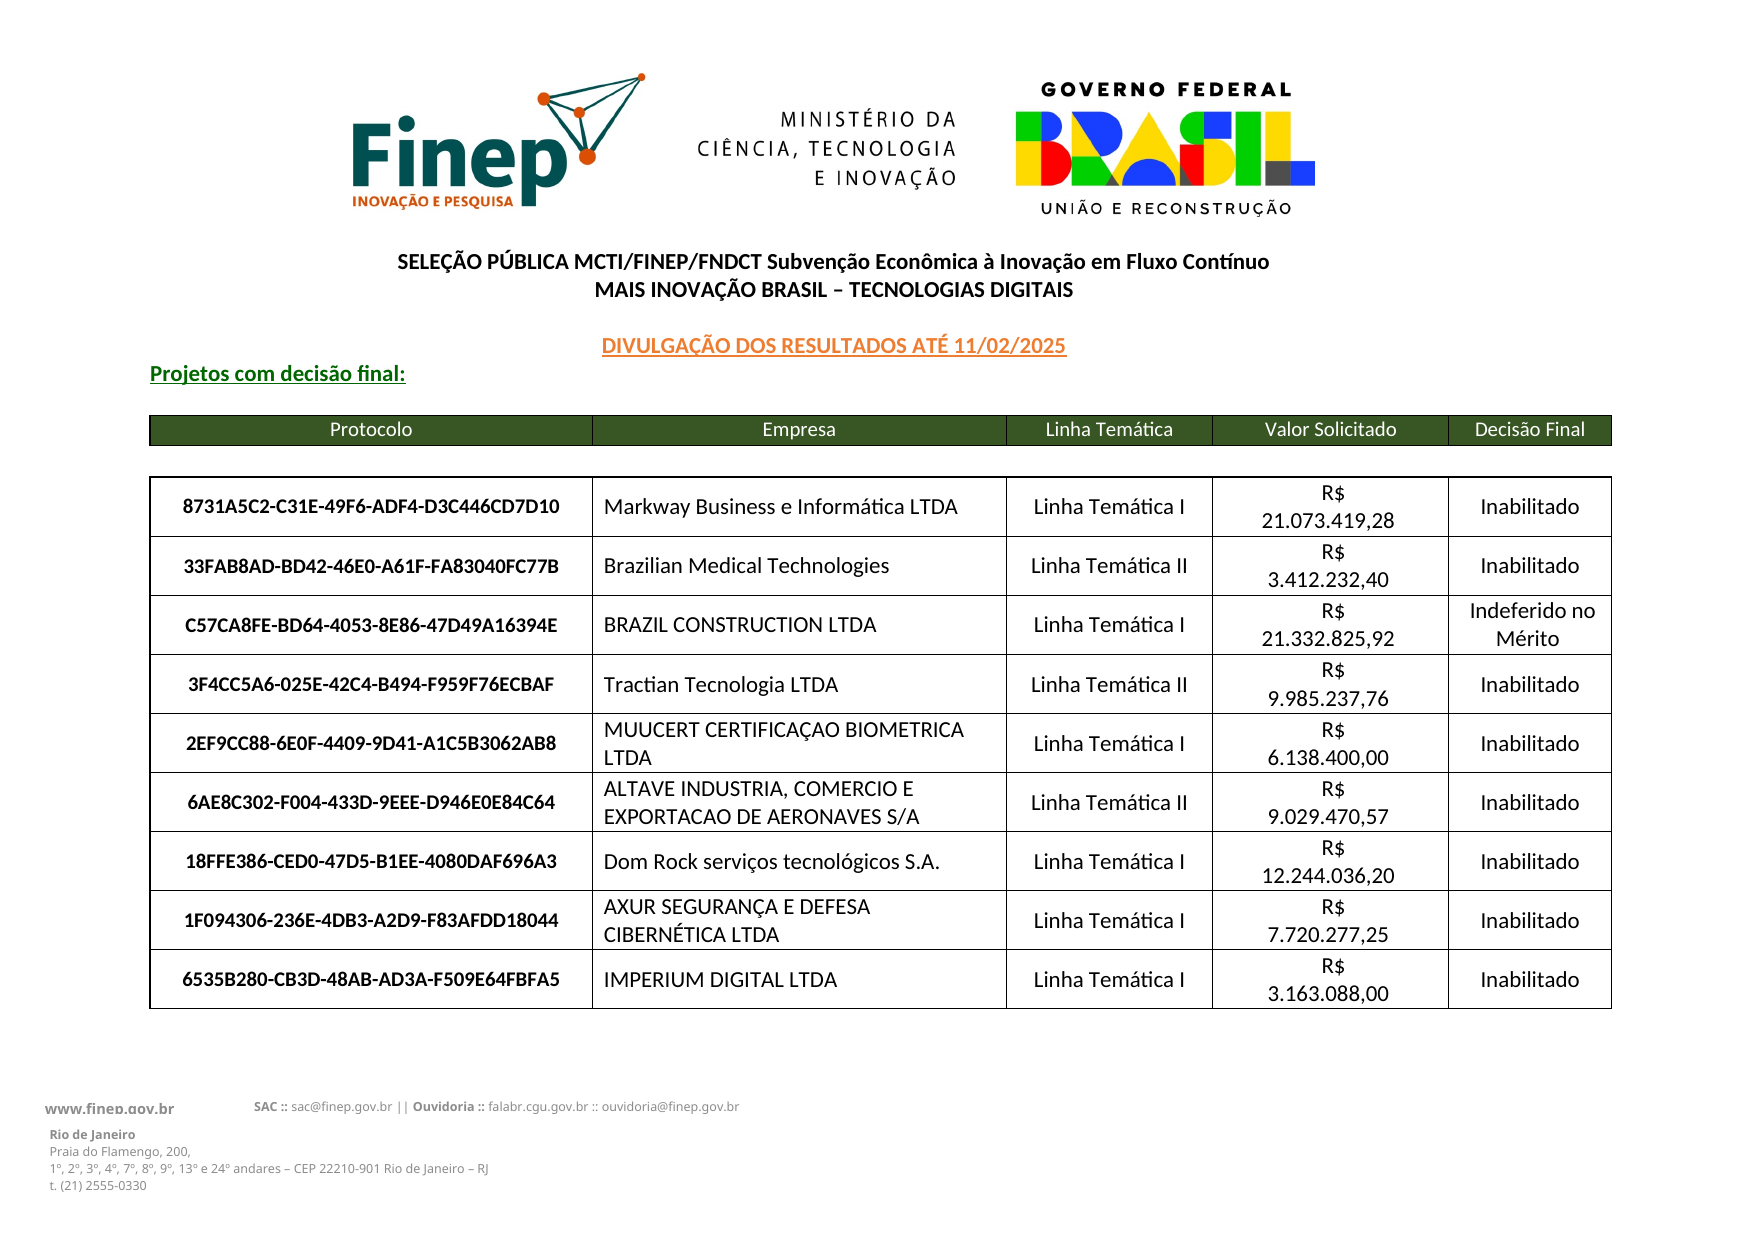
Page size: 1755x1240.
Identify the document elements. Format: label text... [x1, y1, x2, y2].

table_cell Linha Temática I [1007, 596, 1212, 654]
table_cell 18FFE386-CED0-47D5-B1EE-4080DAF696A3 [151, 832, 592, 890]
table_cell Linha Temática I [1007, 950, 1212, 1008]
table_cell Markway Business e Informática LTDA [593, 478, 1006, 536]
table_cell R$ 21.332.825,92 [1213, 596, 1448, 654]
table_cell BRAZIL CONSTRUCTION LTDA [593, 596, 1006, 654]
table_cell 1F094306-236E-4DB3-A2D9-F83AFDD18044 [151, 891, 592, 949]
table_cell Brazilian Medical Technologies [593, 537, 1006, 594]
table_cell Linha Temática II [1007, 537, 1212, 594]
table_cell MUUCERT CERTIFICAÇAO BIOMETRICA LTDA [593, 714, 1006, 772]
table_cell Linha Temática II [1007, 773, 1212, 831]
table_cell 3F4CC5A6-025E-42C4-B494-F959F76ECBAF [151, 655, 592, 713]
table_cell 33FAB8AD-BD42-46E0-A61F-FA83040FC77B [151, 537, 592, 594]
table_cell Linha Temática I [1007, 891, 1212, 949]
table_cell Linha Temática I [1007, 478, 1212, 536]
table_cell C57CA8FE-BD64-4053-8E86-47D49A16394E [151, 596, 592, 654]
table_cell R$ 21.073.419,28 [1213, 478, 1448, 536]
table_cell R$ 12.244.036,20 [1213, 832, 1448, 890]
table_cell Indeferido no Mérito [1449, 596, 1611, 654]
table_cell Tractian Tecnologia LTDA [593, 655, 1006, 713]
table_cell Inabilitado [1449, 655, 1611, 713]
table_cell Inabilitado [1449, 950, 1611, 1008]
table_cell Inabilitado [1449, 773, 1611, 831]
table_cell IMPERIUM DIGITAL LTDA [593, 950, 1006, 1008]
table_cell Linha Temática II [1007, 655, 1212, 713]
table_cell R$ 3.412.232,40 [1213, 537, 1448, 594]
table_cell Linha Temática I [1007, 832, 1212, 890]
table_cell 2EF9CC88-6E0F-4409-9D41-A1C5B3062AB8 [151, 714, 592, 772]
table_cell Inabilitado [1449, 891, 1611, 949]
table_cell R$ 9.985.237,76 [1213, 655, 1448, 713]
table_cell Inabilitado [1449, 478, 1611, 536]
table_cell R$ 7.720.277,25 [1213, 891, 1448, 949]
table_cell Inabilitado [1449, 537, 1611, 594]
table_cell 6535B280-CB3D-48AB-AD3A-F509E64FBFA5 [151, 950, 592, 1008]
table_cell R$ 3.163.088,00 [1213, 950, 1448, 1008]
table_cell Inabilitado [1449, 832, 1611, 890]
table_cell Inabilitado [1449, 714, 1611, 772]
table_cell AXUR SEGURANÇA E DEFESA CIBERNÉTICA LTDA [593, 891, 1006, 949]
table_cell Dom Rock serviços tecnológicos S.A. [593, 832, 1006, 890]
table_cell 8731A5C2-C31E-49F6-ADF4-D3C446CD7D10 [151, 478, 592, 536]
table_cell Linha Temática I [1007, 714, 1212, 772]
table_cell 6AE8C302-F004-433D-9EEE-D946E0E84C64 [151, 773, 592, 831]
table_cell R$ 6.138.400,00 [1213, 714, 1448, 772]
table_cell R$ 9.029.470,57 [1213, 773, 1448, 831]
table_cell ALTAVE INDUSTRIA, COMERCIO E EXPORTACAO DE AERONAVES S/A [593, 773, 1006, 831]
